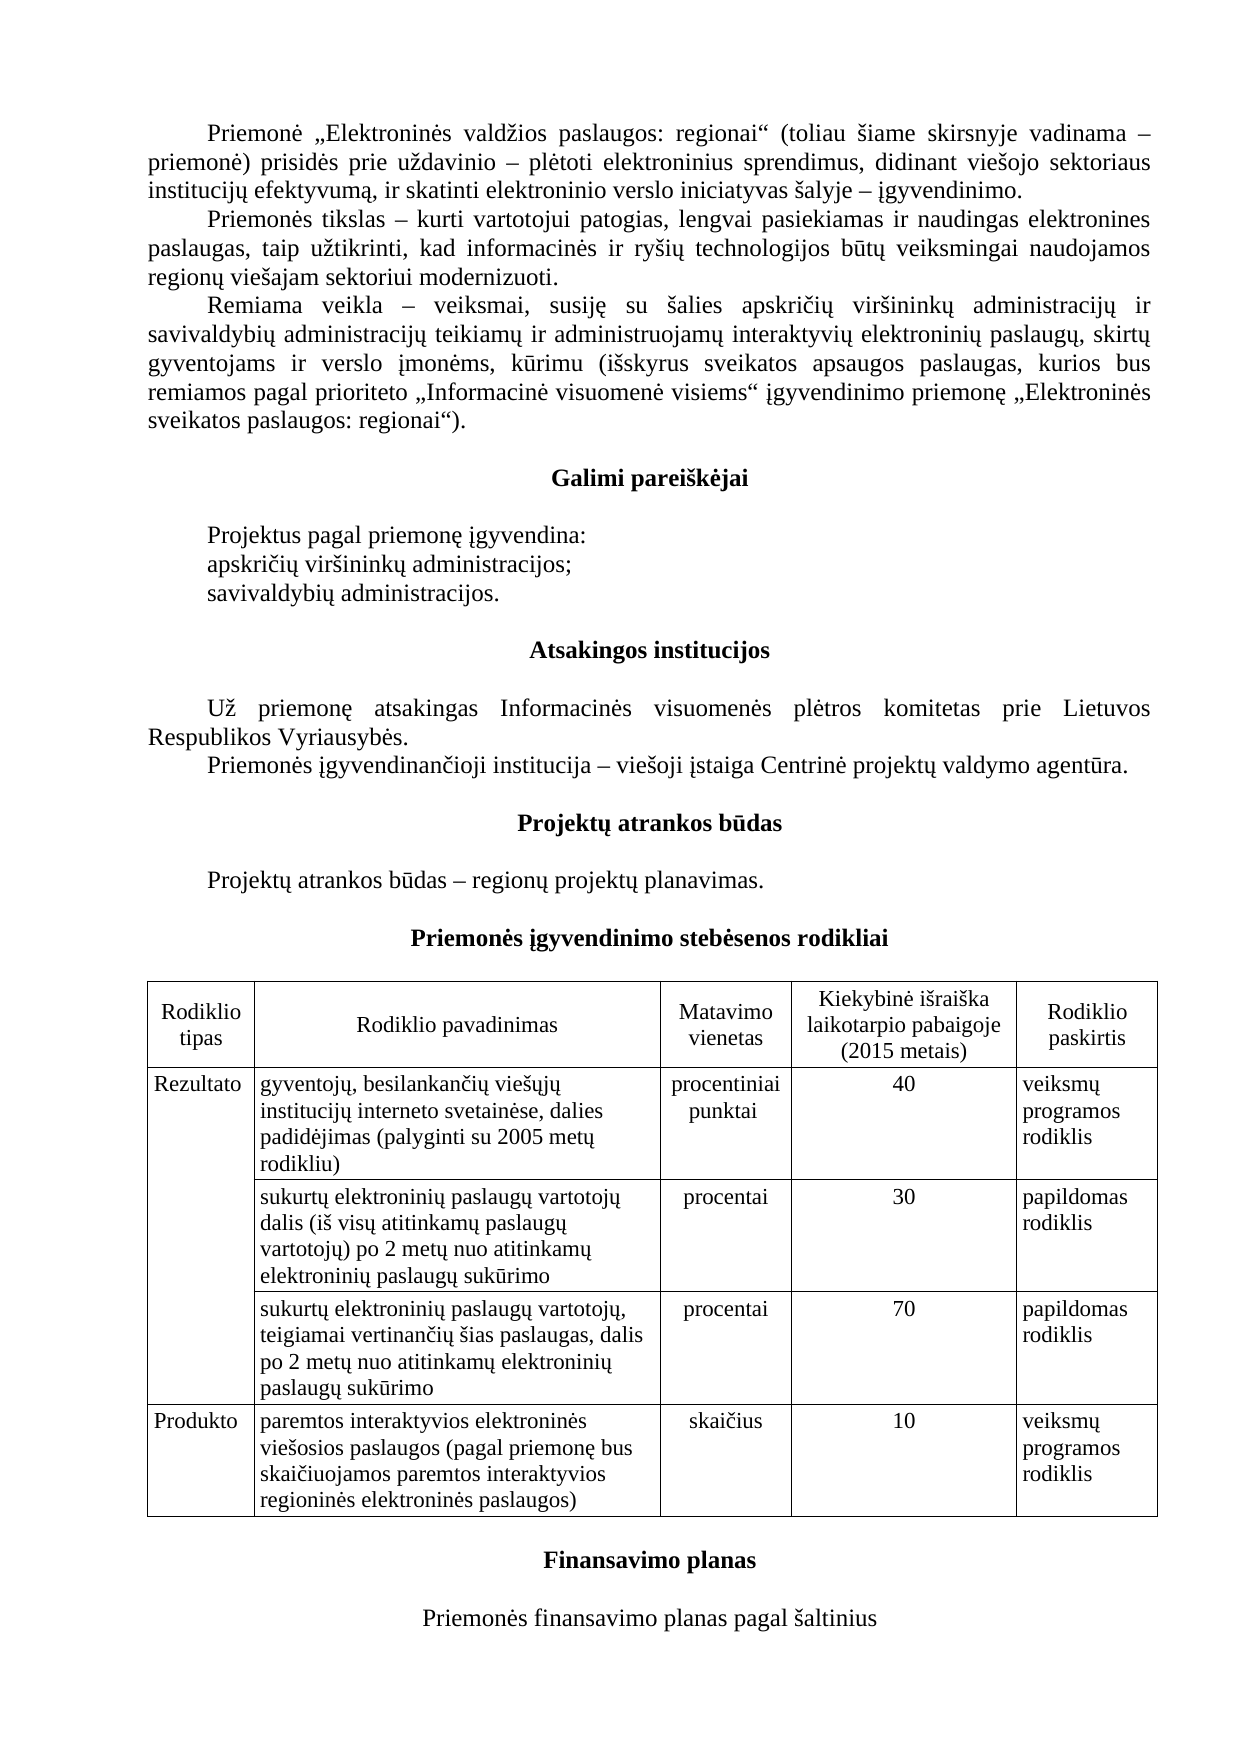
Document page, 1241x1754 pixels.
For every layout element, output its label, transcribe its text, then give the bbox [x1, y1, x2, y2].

table_header Rodiklio pavadinimas [255, 982, 660, 1067]
table_cell 10 [792, 1405, 1016, 1516]
table_cell gyventojų, besilankančių viešųjų institucijų interneto svetainėse, dalies padidėjimas (palyginti su 2005 metų rodikliu) [255, 1068, 660, 1179]
text Projektų atrankos būdas [148, 808, 1152, 837]
text apskričių viršininkų administracijos; [148, 549, 1152, 578]
table_cell sukurtų elektroninių paslaugų vartotojų, teigiamai vertinančių šias paslaugas, dalis po 2 metų nuo atitinkamų elektroninių paslaugų sukūrimo [255, 1292, 660, 1403]
text Finansavimo planas [148, 1546, 1152, 1574]
table_cell paremtos interaktyvios elektroninės viešosios paslaugos (pagal priemonę bus skaičiuojamos paremtos interaktyvios regioninės elektroninės paslaugos) [255, 1405, 660, 1516]
text Galimi pareiškėjai [148, 463, 1152, 492]
table_cell 30 [792, 1180, 1016, 1291]
table_cell procentai [661, 1292, 791, 1403]
table_cell papildomas rodiklis [1017, 1292, 1157, 1403]
table_header Rodiklio tipas [148, 982, 254, 1067]
text Už priemonę atsakingas Informacinės visuomenės plėtros komitetas prie Lietuvos Respublikos Vyriausybės. [148, 693, 1152, 751]
text Atsakingos institucijos [148, 636, 1152, 664]
text savivaldybių administracijos. [148, 578, 1152, 607]
table_cell 40 [792, 1068, 1016, 1179]
table_header Rodiklio paskirtis [1017, 982, 1157, 1067]
table_cell Produkto [148, 1405, 254, 1516]
table_cell Rezultato [148, 1068, 254, 1403]
text Projektus pagal priemonę įgyvendina: [148, 521, 1152, 549]
text Priemonės įgyvendinimo stebėsenos rodikliai [148, 923, 1152, 952]
table_cell procentai [661, 1180, 791, 1291]
table_cell veiksmų programos rodiklis [1017, 1405, 1157, 1516]
text Priemonės tikslas – kurti vartotojui patogias, lengvai pasiekiamas ir naudingas elektronines paslaugas, taip užtikrinti, kad informacinės ir ryšių technologijos būtų veiksmingai naudojamos regionų viešajam sektoriui modernizuoti. [148, 204, 1152, 291]
table_cell veiksmų programos rodiklis [1017, 1068, 1157, 1179]
table_cell skaičius [661, 1405, 791, 1516]
text Priemonės įgyvendinančioji institucija – viešoji įstaiga Centrinė projektų valdymo agentūra. [148, 751, 1152, 779]
text Priemonė „Elektroninės valdžios paslaugos: regionai“ (toliau šiame skirsnyje vadinama – priemonė) prisidės prie uždavinio – plėtoti elektroninius sprendimus, didinant viešojo sektoriaus institucijų efektyvumą, ir skatinti elektroninio verslo iniciatyvas šalyje – įgyvendinimo. [148, 118, 1152, 204]
table_header Matavimo vienetas [661, 982, 791, 1067]
table_cell 70 [792, 1292, 1016, 1403]
table_cell sukurtų elektroninių paslaugų vartotojų dalis (iš visų atitinkamų paslaugų vartotojų) po 2 metų nuo atitinkamų elektroninių paslaugų sukūrimo [255, 1180, 660, 1291]
table_header Kiekybinė išraiška laikotarpio pabaigoje (2015 metais) [792, 982, 1016, 1067]
text Remiama veikla – veiksmai, susiję su šalies apskričių viršininkų administracijų ir savivaldybių administracijų teikiamų ir administruojamų interaktyvių elektroninių paslaugų, skirtų gyventojams ir verslo įmonėms, kūrimu (išskyrus sveikatos apsaugos paslaugas, kurios bus remiamos pagal prioriteto „Informacinė visuomenė visiems“ įgyvendinimo priemonę „Elektroninės sveikatos paslaugos: regionai“). [148, 291, 1152, 434]
text Priemonės finansavimo planas pagal šaltinius [148, 1603, 1152, 1632]
text Projektų atrankos būdas – regionų projektų planavimas. [148, 866, 1152, 894]
table_cell papildomas rodiklis [1017, 1180, 1157, 1291]
table_cell procentiniai punktai [661, 1068, 791, 1179]
